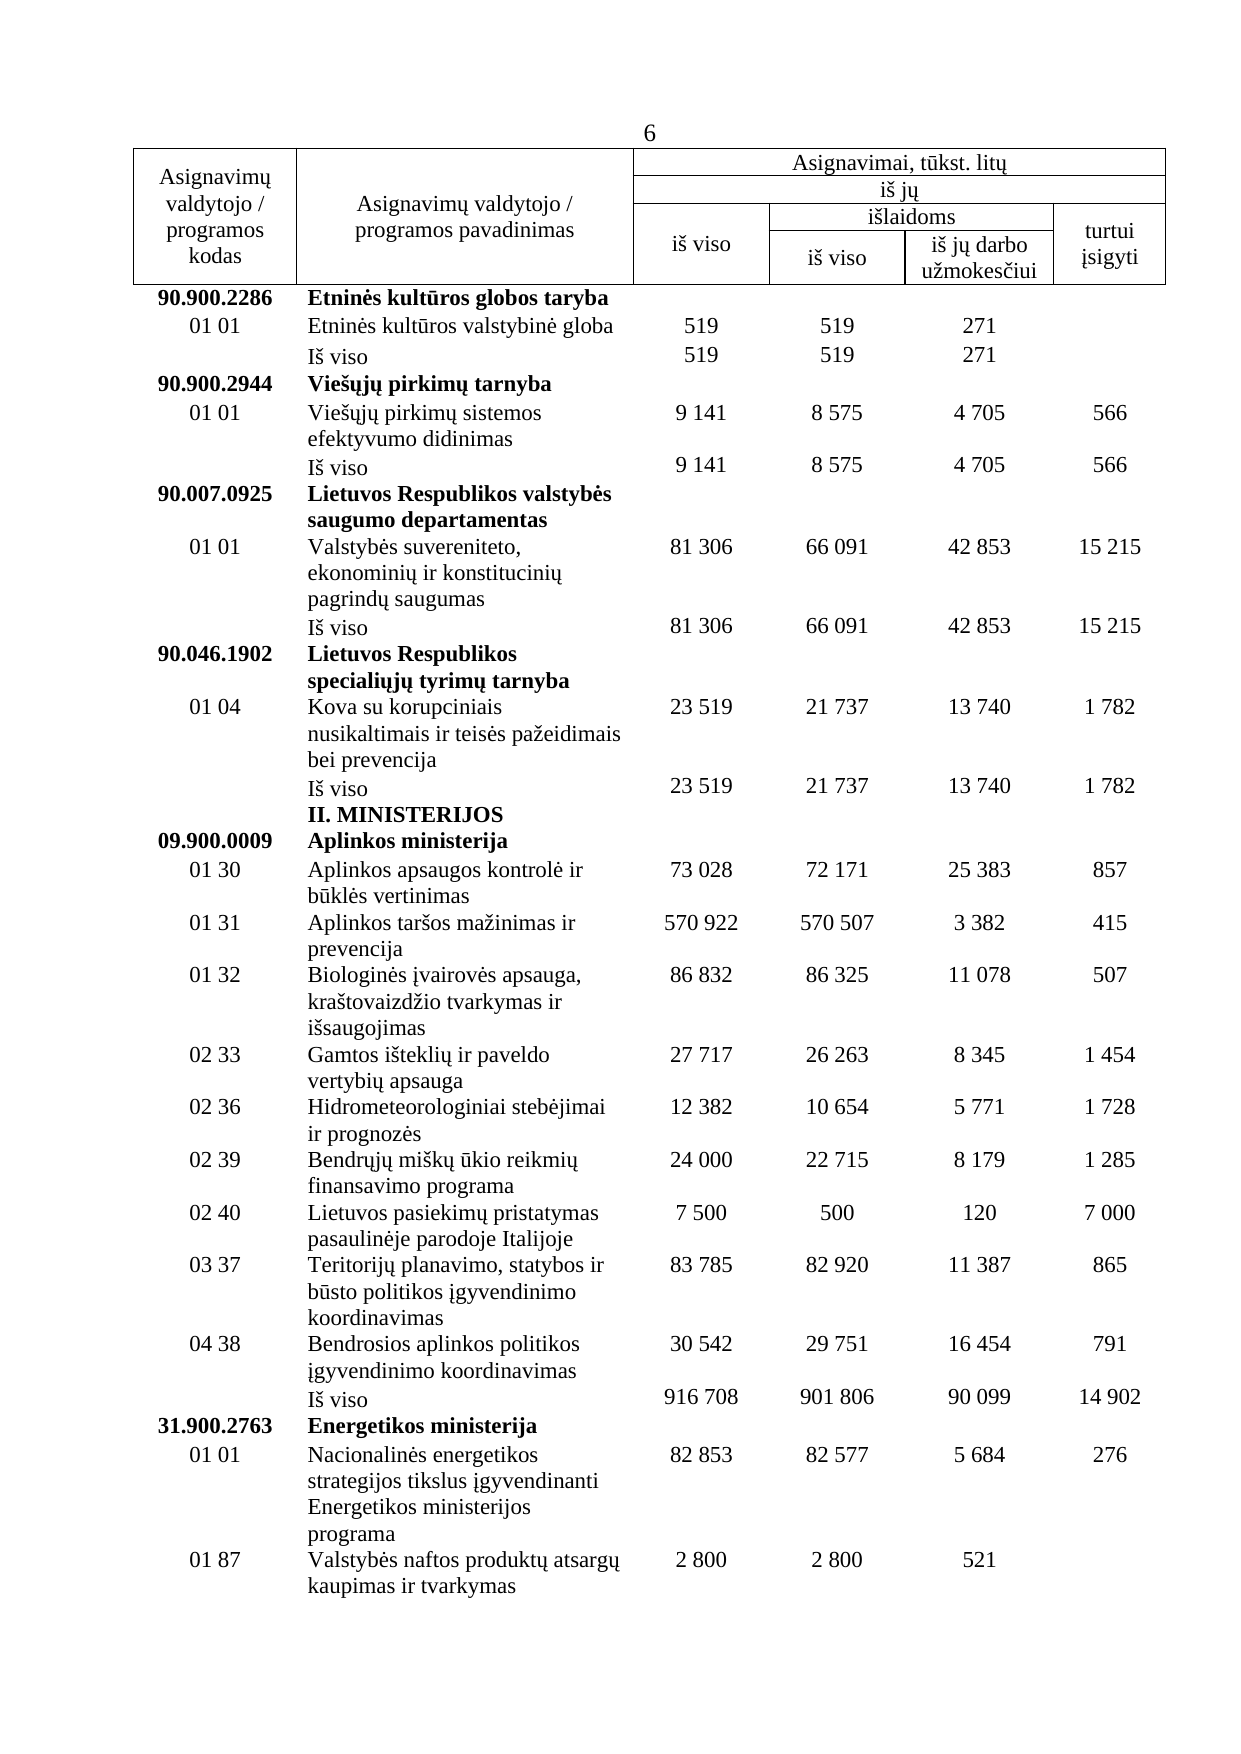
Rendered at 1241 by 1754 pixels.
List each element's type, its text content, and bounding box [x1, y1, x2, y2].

table_cell 2 800 [633, 1546, 769, 1599]
table_cell 01 01 [134, 312, 296, 341]
table_header Asignavimai, tūkst. litų [634, 149, 1165, 175]
table_cell 01 01 [134, 533, 296, 612]
table_cell 01 87 [134, 1546, 296, 1599]
table_cell [134, 1383, 296, 1412]
table_cell 11 078 [905, 962, 1054, 1041]
table_cell 30 542 [633, 1331, 769, 1383]
table_cell 21 737 [769, 772, 905, 801]
table_cell Lietuvos Respublikos valstybės saugumo departamentas [296, 480, 633, 533]
table_cell [905, 285, 1054, 312]
table_cell Lietuvos Respublikos specialiųjų tyrimų tarnyba [296, 641, 633, 693]
table_cell 519 [633, 312, 769, 341]
table_cell 31.900.2763 [134, 1412, 296, 1441]
table_cell 120 [905, 1199, 1054, 1251]
table_cell [633, 641, 769, 693]
table_cell [633, 828, 769, 856]
table_cell Viešųjų pirkimų tarnyba [296, 370, 633, 398]
table_cell [769, 480, 905, 533]
table_cell 23 519 [633, 772, 769, 801]
table_cell 276 [1054, 1441, 1166, 1546]
table_cell [769, 1412, 905, 1441]
table_cell 23 519 [633, 693, 769, 772]
table_header Asignavimų valdytojo / programos pavadinimas [297, 149, 633, 283]
table_cell [1054, 641, 1166, 693]
table_cell [134, 801, 296, 827]
table_cell 42 853 [905, 612, 1054, 641]
table_cell [134, 451, 296, 480]
table_cell [769, 370, 905, 398]
table_cell Bendrųjų miškų ūkio reikmių finansavimo programa [296, 1146, 633, 1199]
table_cell [633, 285, 769, 312]
table_cell 66 091 [769, 533, 905, 612]
table_cell 5 684 [905, 1441, 1054, 1546]
table_cell II. MINISTERIJOS [296, 801, 633, 827]
table_cell 791 [1054, 1331, 1166, 1383]
table_cell [905, 480, 1054, 533]
table_cell 12 382 [633, 1093, 769, 1146]
table_cell Gamtos išteklių ir paveldo vertybių apsauga [296, 1041, 633, 1093]
table_cell 09.900.0009 [134, 828, 296, 856]
table_cell turtui įsigyti [1054, 204, 1165, 283]
table_cell 01 01 [134, 1441, 296, 1546]
table_cell [633, 370, 769, 398]
table_cell Iš viso [296, 341, 633, 370]
table_cell 90.900.2286 [134, 285, 296, 312]
table_cell 01 04 [134, 693, 296, 772]
table_cell iš jų [634, 176, 1165, 202]
table_cell 521 [905, 1546, 1054, 1599]
table_cell 02 40 [134, 1199, 296, 1251]
table_cell 11 387 [905, 1251, 1054, 1331]
table_cell 8 575 [769, 399, 905, 451]
table_cell Hidrometeorologiniai stebėjimai ir prognozės [296, 1093, 633, 1146]
table_cell [134, 341, 296, 370]
table_cell [905, 801, 1054, 827]
table_cell 13 740 [905, 693, 1054, 772]
table_cell 03 37 [134, 1251, 296, 1331]
table_cell 916 708 [633, 1383, 769, 1412]
table_cell 4 705 [905, 399, 1054, 451]
table_cell 271 [905, 312, 1054, 341]
table_cell 82 920 [769, 1251, 905, 1331]
table_cell Viešųjų pirkimų sistemos efektyvumo didinimas [296, 399, 633, 451]
table_cell 01 31 [134, 909, 296, 962]
table_cell 415 [1054, 909, 1166, 962]
table_cell 81 306 [633, 612, 769, 641]
table_cell [905, 641, 1054, 693]
table_cell [769, 285, 905, 312]
table_cell 9 141 [633, 399, 769, 451]
table_cell [1054, 828, 1166, 856]
table_cell [134, 772, 296, 801]
table_cell [769, 641, 905, 693]
table_cell Energetikos ministerija [296, 1412, 633, 1441]
table_cell 3 382 [905, 909, 1054, 962]
table_cell Teritorijų planavimo, statybos ir būsto politikos įgyvendinimo koordinavimas [296, 1251, 633, 1331]
table_cell [134, 612, 296, 641]
table_cell 90.046.1902 [134, 641, 296, 693]
table_cell 90.900.2944 [134, 370, 296, 398]
table_cell Iš viso [296, 451, 633, 480]
table_cell [633, 801, 769, 827]
table_cell 1 782 [1054, 693, 1166, 772]
table_cell 2 800 [769, 1546, 905, 1599]
table_cell 901 806 [769, 1383, 905, 1412]
table_cell 1 285 [1054, 1146, 1166, 1199]
table_cell 1 728 [1054, 1093, 1166, 1146]
table_cell 04 38 [134, 1331, 296, 1383]
table_cell Aplinkos taršos mažinimas ir prevencija [296, 909, 633, 962]
table_cell 570 922 [633, 909, 769, 962]
table_cell 15 215 [1054, 533, 1166, 612]
table_cell [769, 828, 905, 856]
table_cell 02 36 [134, 1093, 296, 1146]
table_cell 86 832 [633, 962, 769, 1041]
table_cell 01 30 [134, 856, 296, 909]
table_cell [1054, 1412, 1166, 1441]
table_cell Valstybės naftos produktų atsargų kaupimas ir tvarkymas [296, 1546, 633, 1599]
table_cell 73 028 [633, 856, 769, 909]
table_cell 24 000 [633, 1146, 769, 1199]
table_cell Aplinkos apsaugos kontrolė ir būklės vertinimas [296, 856, 633, 909]
table_cell [905, 828, 1054, 856]
table_cell [1054, 370, 1166, 398]
table_cell [1054, 1546, 1166, 1599]
table_cell 1 782 [1054, 772, 1166, 801]
table_cell 72 171 [769, 856, 905, 909]
table_cell 90 099 [905, 1383, 1054, 1412]
table_cell [1054, 801, 1166, 827]
table_cell 8 575 [769, 451, 905, 480]
table_cell Iš viso [296, 772, 633, 801]
table_cell 21 737 [769, 693, 905, 772]
table_cell Valstybės suvereniteto, ekonominių ir konstitucinių pagrindų saugumas [296, 533, 633, 612]
table_cell 10 654 [769, 1093, 905, 1146]
table_cell 90.007.0925 [134, 480, 296, 533]
table_cell iš viso [634, 204, 769, 283]
table_cell 15 215 [1054, 612, 1166, 641]
table_cell 66 091 [769, 612, 905, 641]
table_cell 271 [905, 341, 1054, 370]
table_cell 22 715 [769, 1146, 905, 1199]
table_cell Kova su korupciniais nusikaltimais ir teisės pažeidimais bei prevencija [296, 693, 633, 772]
table_cell 83 785 [633, 1251, 769, 1331]
table_cell Aplinkos ministerija [296, 828, 633, 856]
table_cell 507 [1054, 962, 1166, 1041]
table_cell 27 717 [633, 1041, 769, 1093]
table_cell 566 [1054, 451, 1166, 480]
table_cell 8 345 [905, 1041, 1054, 1093]
table_cell Nacionalinės energetikos strategijos tikslus įgyvendinanti Energetikos ministerijos programa [296, 1441, 633, 1546]
table_cell 13 740 [905, 772, 1054, 801]
table_cell Bendrosios aplinkos politikos įgyvendinimo koordinavimas [296, 1331, 633, 1383]
table_cell 01 01 [134, 399, 296, 451]
table_cell 500 [769, 1199, 905, 1251]
table_cell [1054, 312, 1166, 341]
table_cell 8 179 [905, 1146, 1054, 1199]
table_cell 1 454 [1054, 1041, 1166, 1093]
table_cell Biologinės įvairovės apsauga, kraštovaizdžio tvarkymas ir išsaugojimas [296, 962, 633, 1041]
table_cell 5 771 [905, 1093, 1054, 1146]
table_cell 519 [769, 312, 905, 341]
table_cell 519 [633, 341, 769, 370]
table_cell 566 [1054, 399, 1166, 451]
table_cell 82 577 [769, 1441, 905, 1546]
table_cell 86 325 [769, 962, 905, 1041]
table_cell 4 705 [905, 451, 1054, 480]
table_cell išlaidoms [770, 204, 1053, 230]
table_cell 25 383 [905, 856, 1054, 909]
table_cell Iš viso [296, 1383, 633, 1412]
table_cell 29 751 [769, 1331, 905, 1383]
table_cell [633, 1412, 769, 1441]
table_cell 857 [1054, 856, 1166, 909]
table_cell 81 306 [633, 533, 769, 612]
table_cell 519 [769, 341, 905, 370]
table_cell 7 000 [1054, 1199, 1166, 1251]
table_cell 9 141 [633, 451, 769, 480]
table_cell 82 853 [633, 1441, 769, 1546]
table_cell 42 853 [905, 533, 1054, 612]
table_cell 01 32 [134, 962, 296, 1041]
table_cell Etninės kultūros valstybinė globa [296, 312, 633, 341]
table_cell [633, 480, 769, 533]
table_cell [769, 801, 905, 827]
table_cell 02 39 [134, 1146, 296, 1199]
table_cell [1054, 480, 1166, 533]
table_cell Lietuvos pasiekimų pristatymas pasaulinėje parodoje Italijoje [296, 1199, 633, 1251]
table_cell 16 454 [905, 1331, 1054, 1383]
table_cell [1054, 341, 1166, 370]
table_cell [905, 370, 1054, 398]
table_cell [1054, 285, 1166, 312]
table_cell 14 902 [1054, 1383, 1166, 1412]
table_cell 865 [1054, 1251, 1166, 1331]
table_cell 02 33 [134, 1041, 296, 1093]
table_cell Etninės kultūros globos taryba [296, 285, 633, 312]
table_cell 570 507 [769, 909, 905, 962]
table_cell iš jų darbo užmokesčiui [906, 231, 1053, 283]
table_cell [905, 1412, 1054, 1441]
table_cell 7 500 [633, 1199, 769, 1251]
table_cell Iš viso [296, 612, 633, 641]
table_cell iš viso [770, 231, 904, 283]
table_header Asignavimų valdytojo / programos kodas [134, 149, 296, 283]
table_cell 26 263 [769, 1041, 905, 1093]
